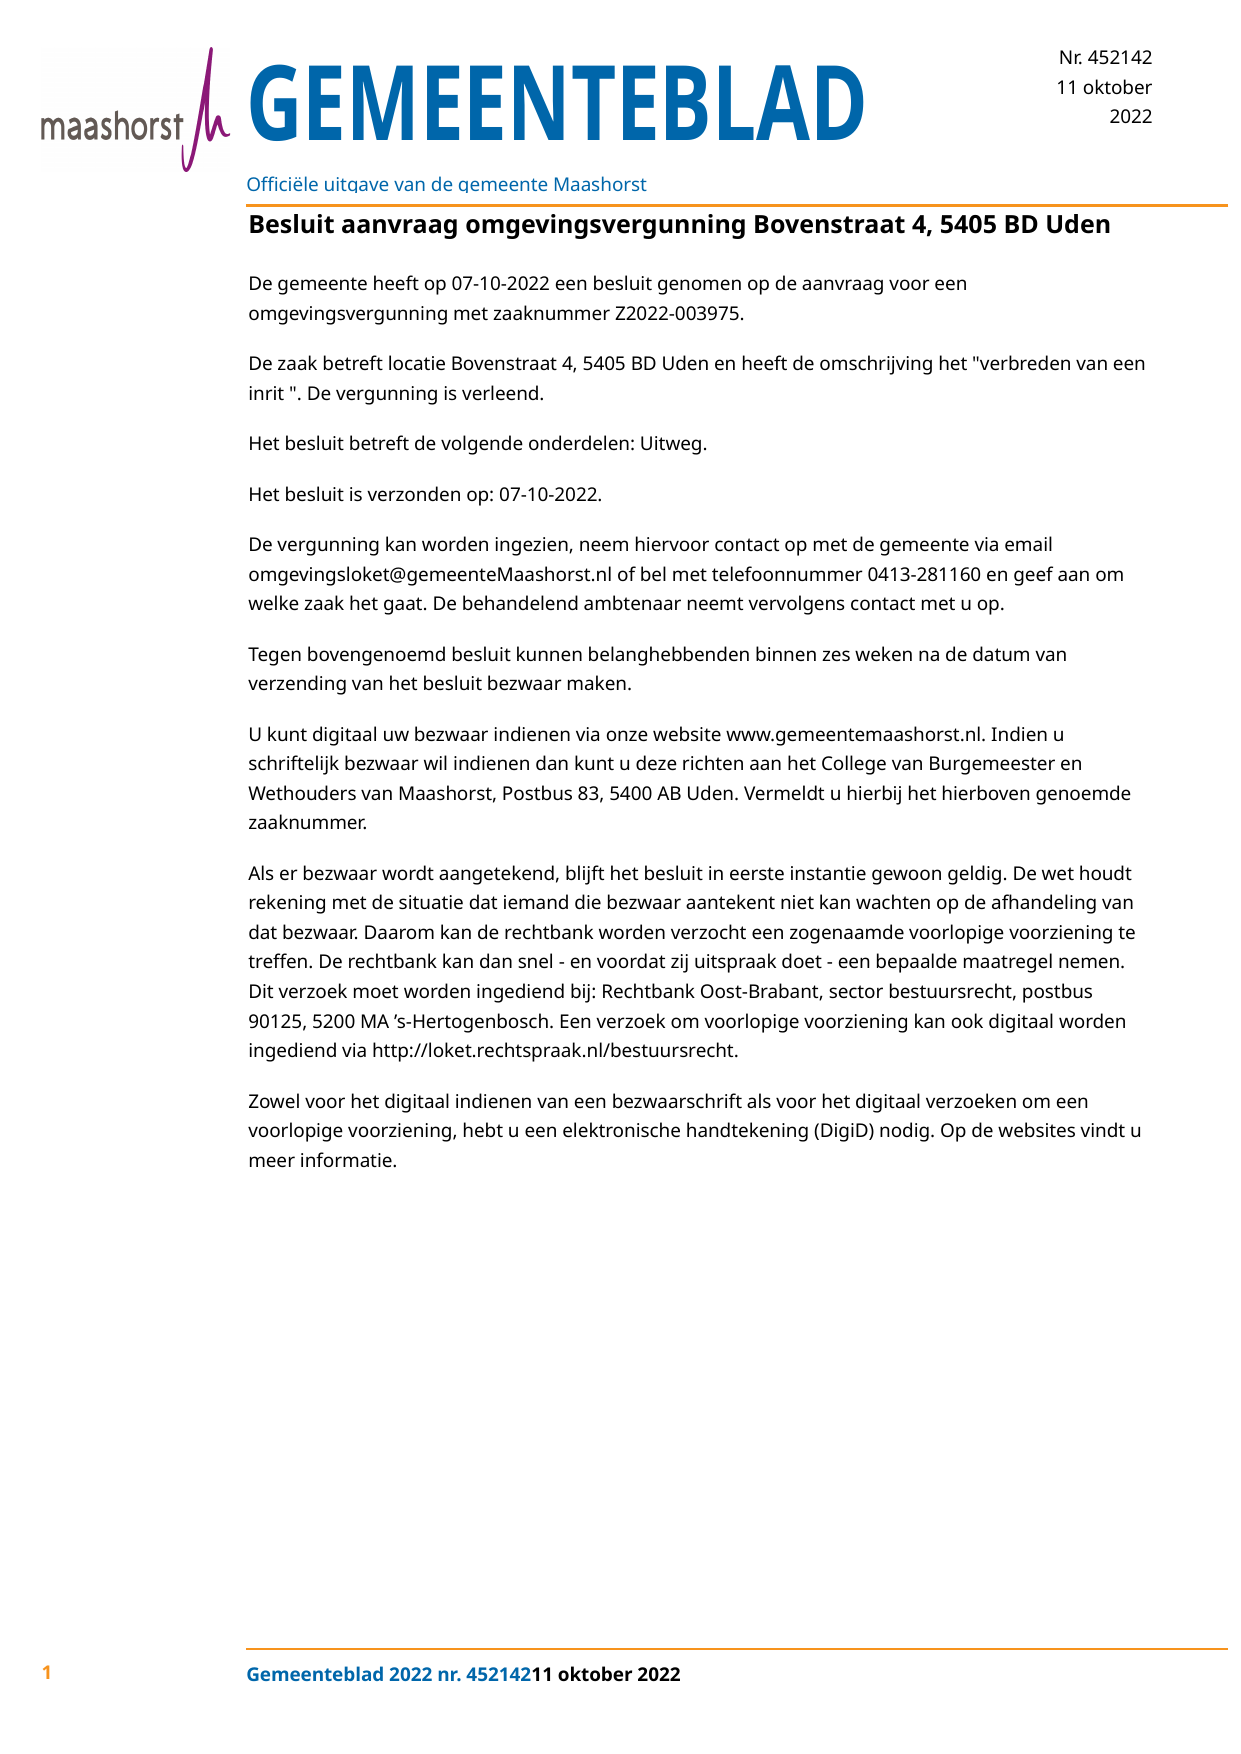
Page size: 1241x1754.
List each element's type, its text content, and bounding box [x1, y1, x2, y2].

text Tegen bovengenoemd besluit kunnen belanghebbenden binnen zes weken na de datum van verzending van het besluit bezwaar maken. [248, 641, 1152, 696]
text U kunt digitaal uw bezwaar indienen via onze website www.gemeentemaashorst.nl. Indien u schriftelijk bezwaar wil indienen dan kunt u deze richten aan het College van Burgemeester en Wethouders van Maashorst, Postbus 83, 5400 AB Uden. Vermeldt u hierbij het hierboven genoemde zaaknummer. [248, 721, 1152, 835]
text Besluit aanvraag omgevingsvergunning Bovenstraat 4, 5405 BD Uden [248, 207, 1152, 241]
text Het besluit is verzonden op: 07-10-2022. [248, 481, 1152, 506]
text Het besluit betreft de volgende onderdelen: Uitweg. [248, 430, 1152, 456]
text Zowel voor het digitaal indienen van een bezwaarschrift als voor het digitaal verzoeken om een voorlopige voorziening, hebt u een elektronische handtekening (DigiD) nodig. Op de websites vindt u meer informatie. [248, 1088, 1152, 1173]
text Als er bezwaar wordt aangetekend, blijft het besluit in eerste instantie gewoon geldig. De wet houdt rekening met de situatie dat iemand die bezwaar aantekent niet kan wachten op de afhandeling van dat bezwaar. Daarom kan de rechtbank worden verzocht een zogenaamde voorlopige voorziening te treffen. De rechtbank kan dan snel - en voordat zij uitspraak doet - een bepaalde maatregel nemen. Dit verzoek moet worden ingediend bij: Rechtbank Oost-Brabant, sector bestuursrecht, postbus 90125, 5200 MA ’s-Hertogenbosch. Een verzoek om voorlopige voorziening kan ook digitaal worden ingediend via http://loket.rechtspraak.nl/bestuursrecht. [248, 860, 1152, 1063]
text De vergunning kan worden ingezien, neem hiervoor contact op met de gemeente via email omgevingsloket@gemeenteMaashorst.nl of bel met telefoonnummer 0413-281160 en geef aan om welke zaak het gaat. De behandelend ambtenaar neemt vervolgens contact met u op. [248, 531, 1152, 616]
text De zaak betreft locatie Bovenstraat 4, 5405 BD Uden en heeft de omschrijving het "verbreden van een inrit ". De vergunning is verleend. [248, 350, 1152, 406]
text De gemeente heeft op 07-10-2022 een besluit genomen op de aanvraag voor een omgevingsvergunning met zaaknummer Z2022-003975. [248, 270, 1152, 326]
picture [41, 47, 231, 172]
